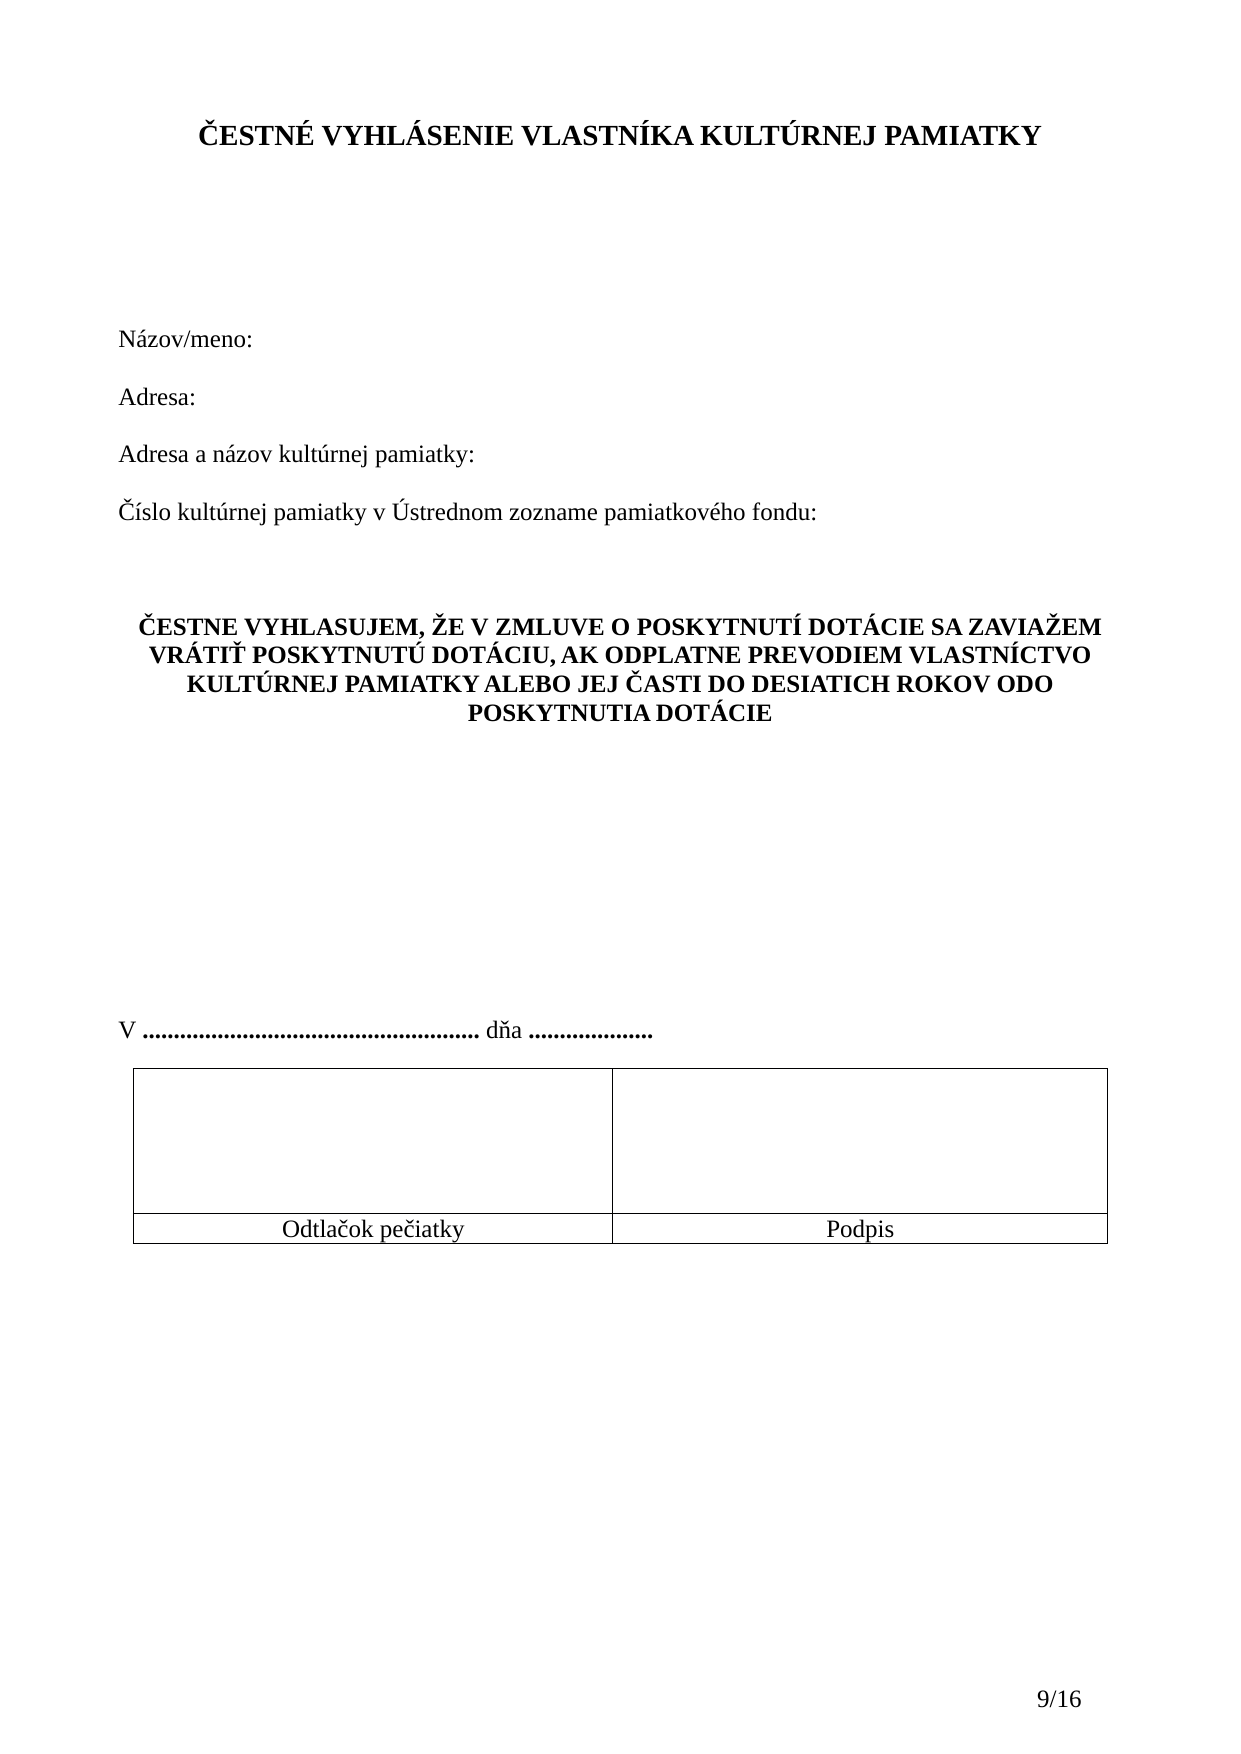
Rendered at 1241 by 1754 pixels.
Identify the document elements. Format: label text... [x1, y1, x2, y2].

table_header [613, 1069, 1107, 1213]
text Názov/meno: [118, 324, 1122, 353]
text čestne vyhlasujem, že V ZMLUVE O POSKYTNUTí DOTÁCIE SA ZAVIAŽEM VRáTIť POSKYTNUTú DOTáCIU, AK odplatnE prevodIEM VLASTNíCTVO kultúrnej pamiatky alebo jej časti DO desiatich rokov odo poskytnutia dotácie [118, 612, 1122, 727]
text V ...................................................... dňa .................... [118, 1015, 1122, 1044]
text Číslo kultúrnej pamiatky v Ústrednom zozname pamiatkového fondu: [118, 497, 1122, 525]
table_header [134, 1069, 612, 1213]
table_cell Odtlačok pečiatky [134, 1214, 612, 1243]
table_cell Podpis [613, 1214, 1107, 1243]
text Adresa: [118, 382, 1122, 410]
text Adresa a názov kultúrnej pamiatky: [118, 439, 1122, 468]
text čestné vyhlásenie VLASTNÍKA kultúrnej pamiatky [118, 118, 1122, 152]
